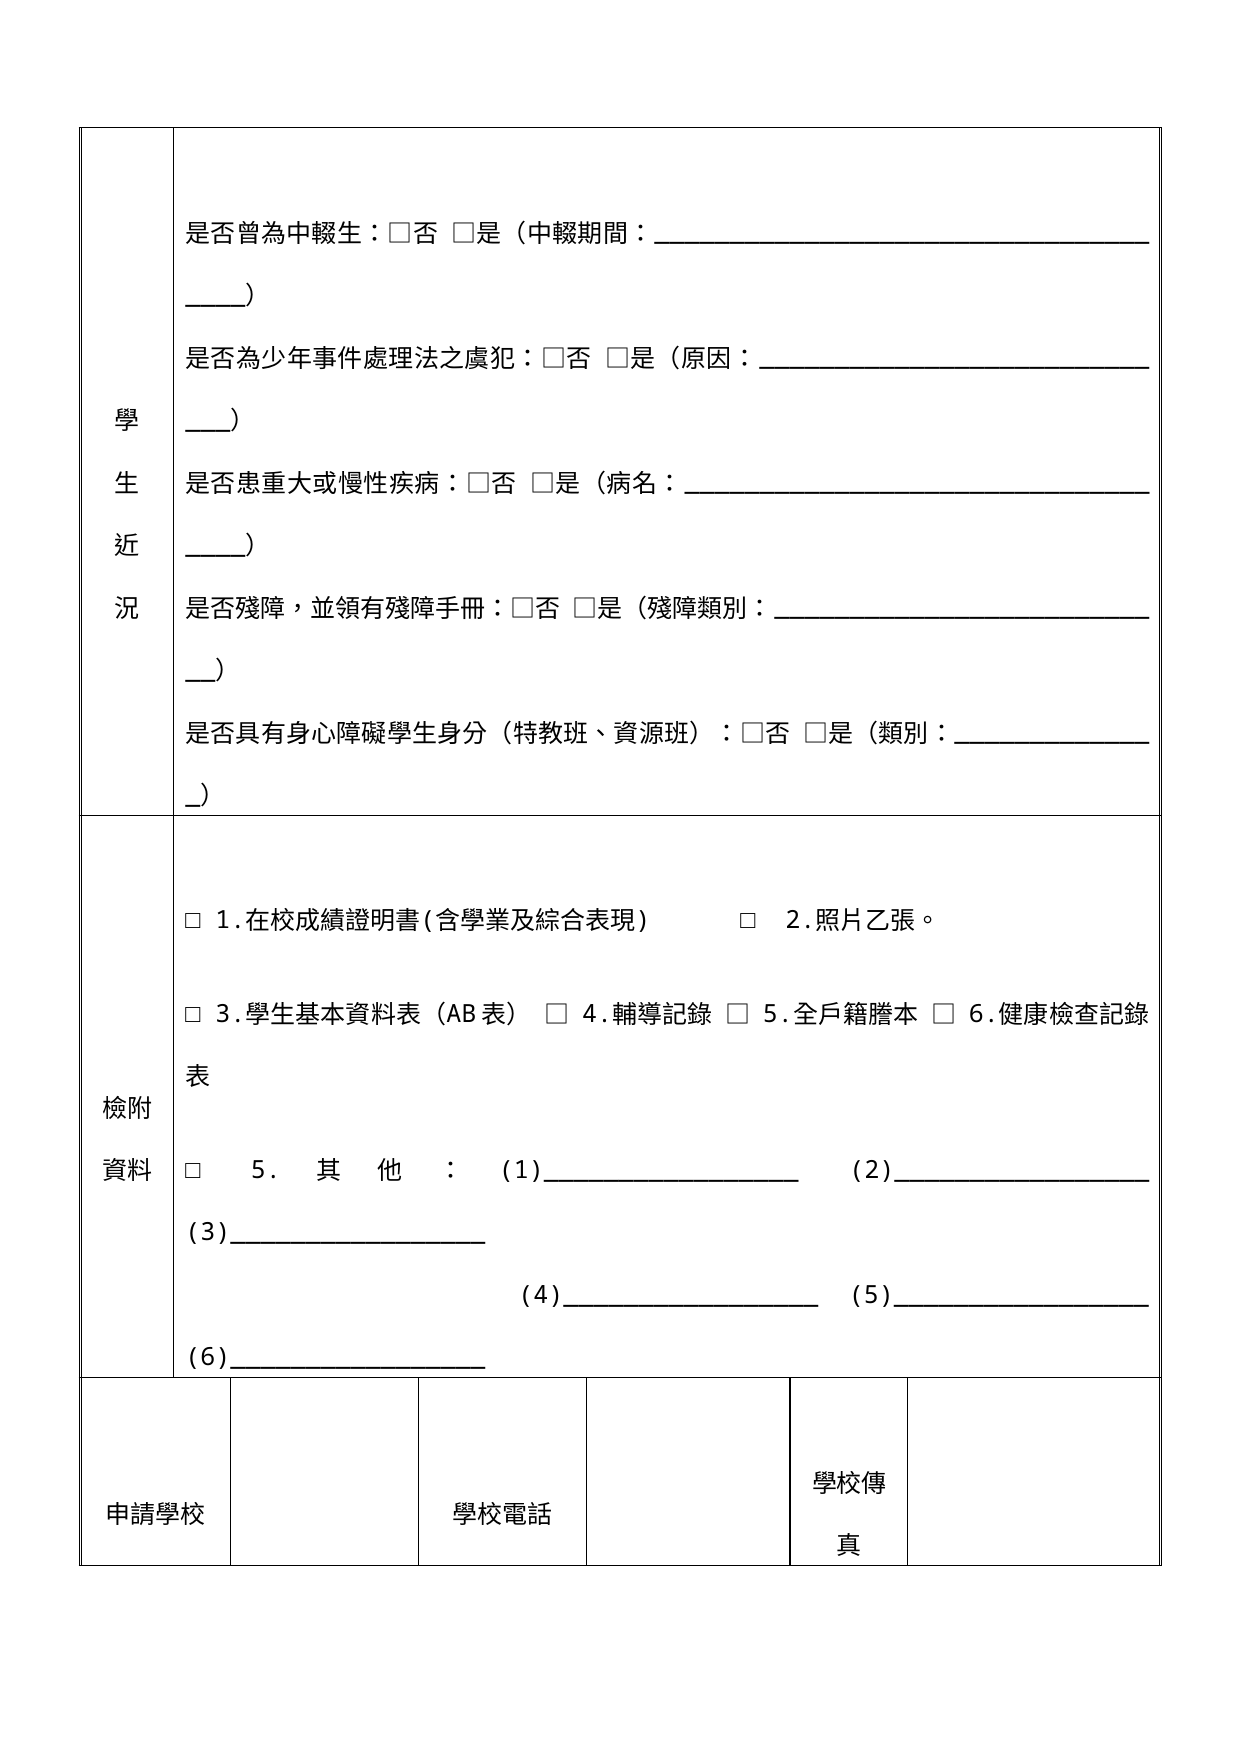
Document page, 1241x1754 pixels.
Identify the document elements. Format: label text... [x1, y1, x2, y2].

table_cell 申請學校 [82, 1378, 230, 1564]
table_cell 學校電話 [419, 1378, 586, 1564]
table_cell [587, 1378, 789, 1564]
table_cell 是否曾為中輟生：□否 □是（中輟期間：_____________________________________） 是否為少年事件處理法之虞犯：□否 □是（原因：_____________________________） 是否患重大或慢性疾病：□否 □是（病名：___________________________________） 是否殘障，並領有殘障手冊：□否 □是（殘障類別：___________________________） 是否具有身心障礙學生身分（特教班、資源班）：□否 □是（類別：______________） [174, 128, 1159, 814]
table_cell □ 1.在校成績證明書(含學業及綜合表現) □ 2.照片乙張。 □ 3.學生基本資料表（AB表） □ 4.輔導記錄 □ 5.全戶籍謄本 □ 6.健康檢查記錄表 □ 5.其他：(1)_________________ (2)_________________ (3)_________________ (4)_________________ (5)_________________ (6)_________________ [174, 816, 1159, 1377]
table_cell 檢附資料 [82, 816, 173, 1377]
table_cell [908, 1378, 1159, 1564]
table_cell 學生近況 [82, 128, 173, 814]
table_cell 學校傳真 [791, 1378, 907, 1564]
table_cell [231, 1378, 418, 1564]
